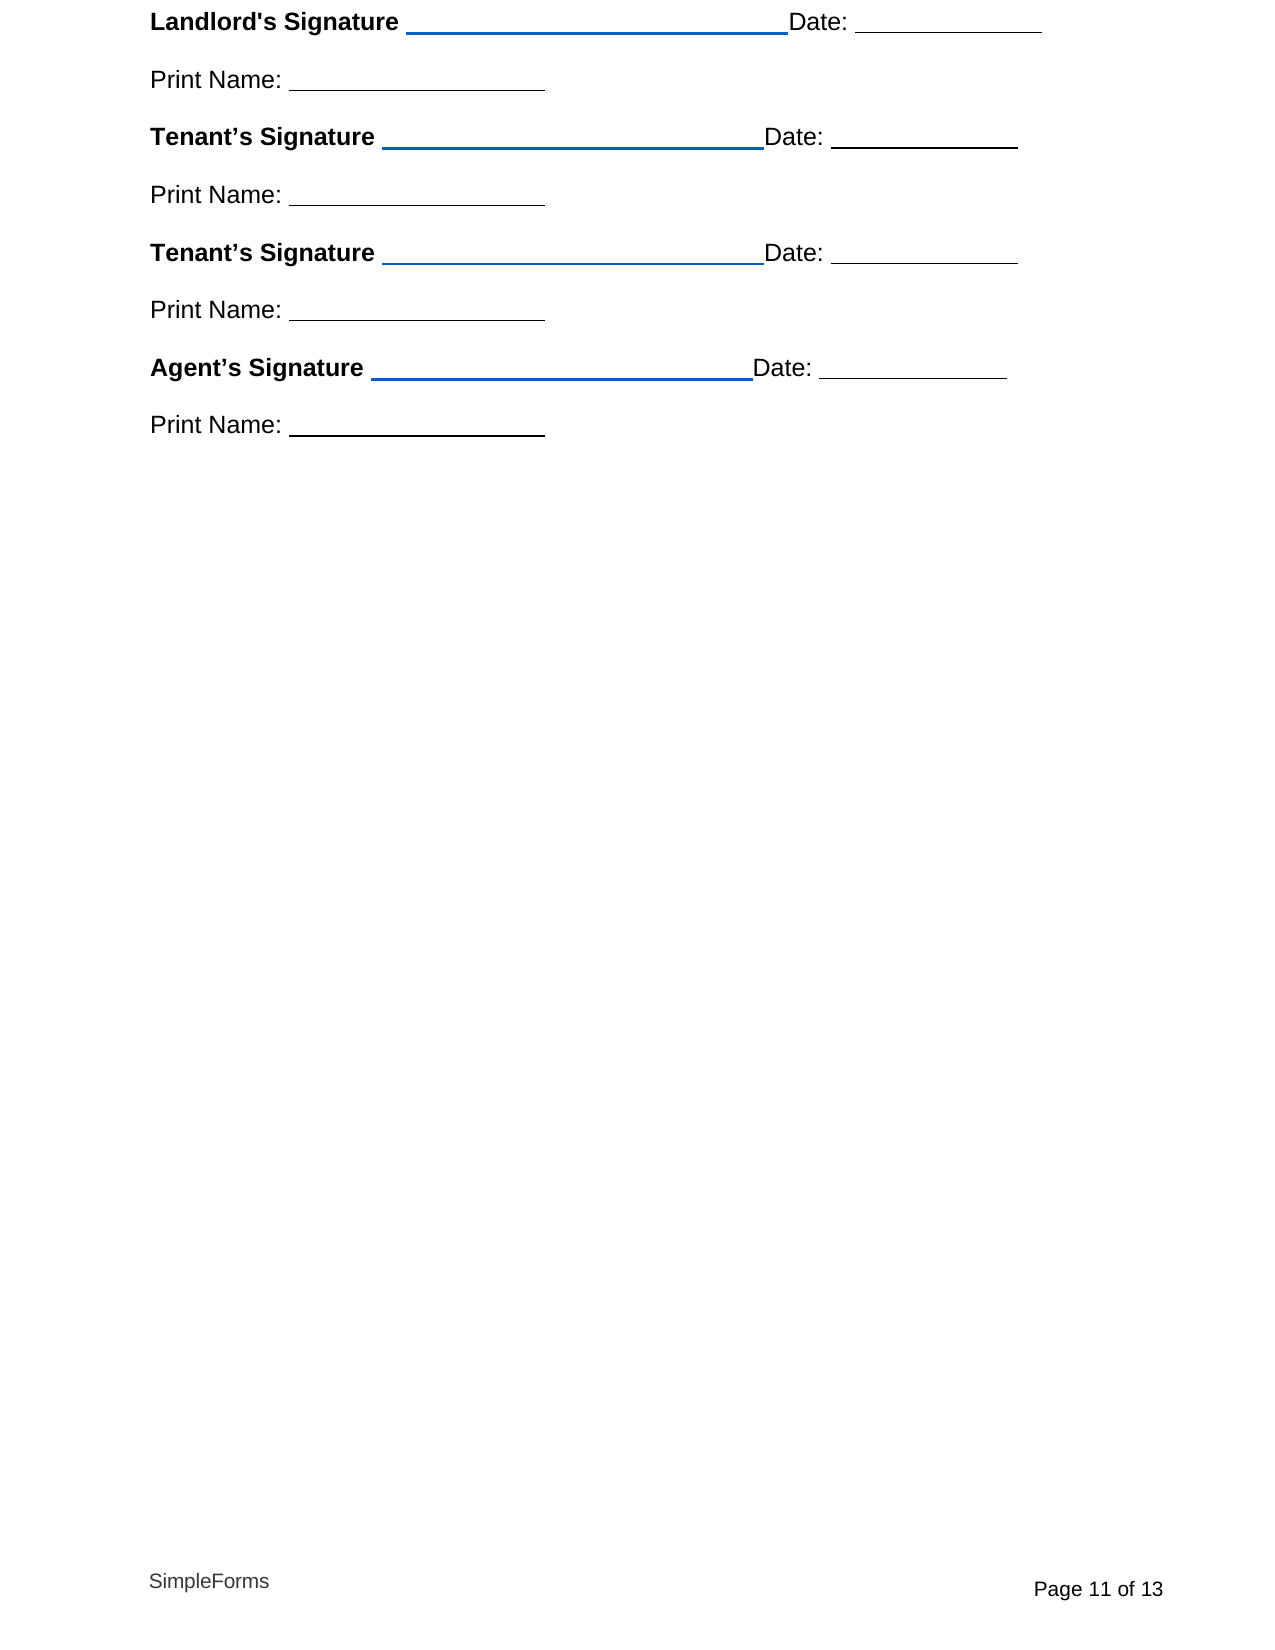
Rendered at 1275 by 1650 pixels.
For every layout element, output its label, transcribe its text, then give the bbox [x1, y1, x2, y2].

text Print Name: [150, 179, 1142, 208]
text Print Name: [150, 410, 1142, 439]
text Landlord's Signature Date: [150, 7, 1142, 36]
text Print Name: [150, 65, 1142, 93]
text Tenant’s Signature Date: [150, 122, 1142, 151]
text Agent’s Signature Date: [150, 353, 1142, 382]
text Tenant’s Signature Date: [150, 237, 1142, 266]
text Print Name: [150, 295, 1142, 324]
